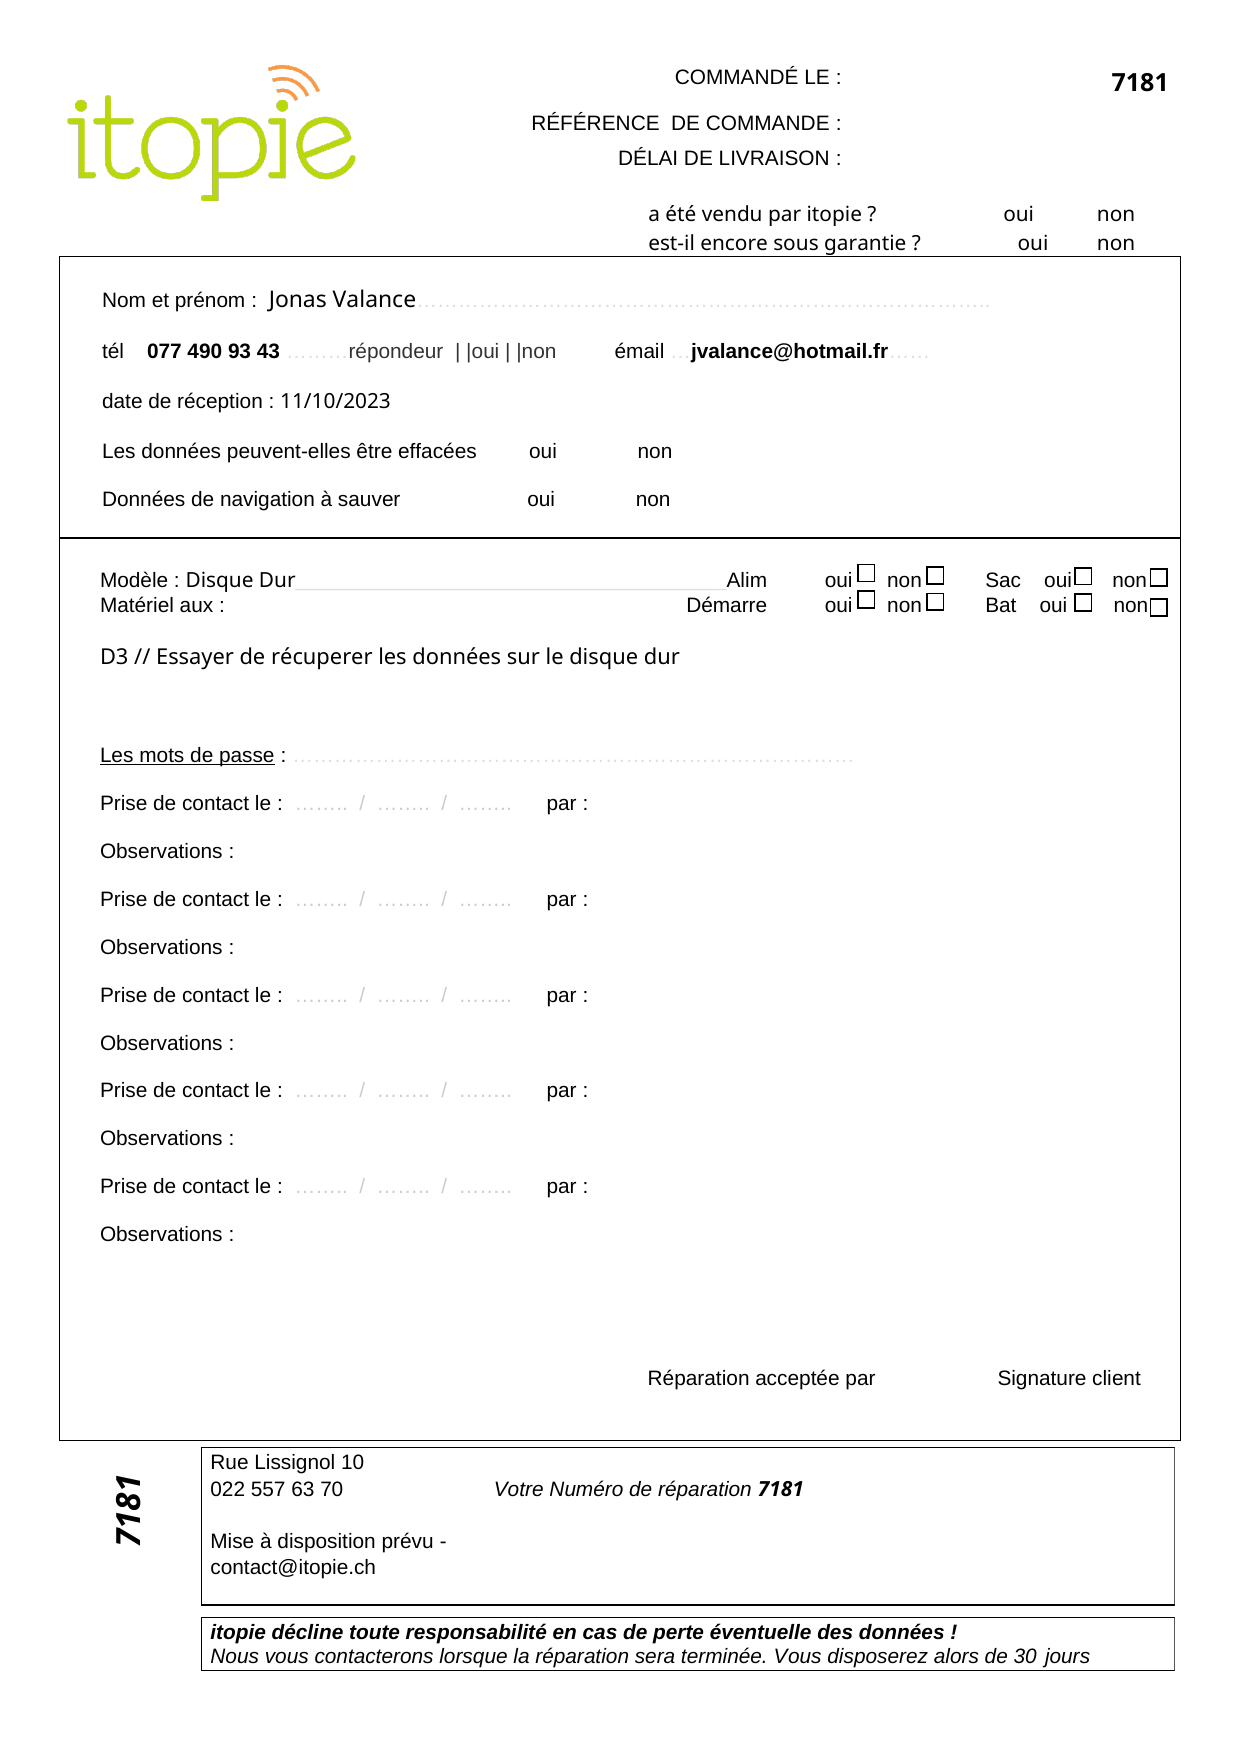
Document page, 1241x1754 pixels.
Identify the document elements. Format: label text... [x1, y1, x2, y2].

table_cell [847, 105, 1180, 140]
text Matériel aux : Démarre oui non Bat oui non [60, 590, 1180, 617]
table_header COMMANDÉ LE : [490, 59, 847, 104]
text Modèle : Disque Dur Alim oui non Sac oui non [60, 562, 856, 590]
text Modèle : Disque Dur Alim oui non Sac oui non [879, 562, 925, 590]
table_cell RÉFÉRENCE DE COMMANDE : [490, 105, 847, 140]
text Observations : [60, 1219, 1180, 1246]
text Les mots de passe : ……………………………………………………………………… [60, 740, 1180, 767]
table_cell itopie décline toute responsabilité en cas de perte éventuelle des données ! Nous vous contacterons lorsque la réparation sera terminée. Vous disposerez alors de 30 jours [195, 1611, 1180, 1677]
text D3 // Essayer de récuperer les données sur le disque dur [60, 638, 1180, 671]
table_header 7181 [59, 1441, 195, 1677]
text Observations : [60, 1027, 1180, 1054]
text Réparation acceptée par Signature client [60, 1363, 1180, 1390]
table_header Rue Lissignol 10 022 557 63 70 Votre Numéro de réparation 7181 Mise à disposition prévu - contact@itopie.ch [195, 1441, 1180, 1611]
table_cell DÉLAI DE LIVRAISON : [490, 140, 847, 175]
text Prise de contact le : …….. / …….. / …….. par : [60, 883, 1180, 911]
text Données de navigation à sauver oui non [60, 484, 1180, 511]
text Les données peuvent-elles être effacées oui non [60, 436, 1180, 463]
text Observations : [60, 931, 1180, 958]
text Prise de contact le : …….. / …….. / …….. par : [60, 1075, 1180, 1102]
text Prise de contact le : …….. / …….. / …….. par : [60, 979, 1180, 1006]
table_header 7181 [847, 59, 1180, 104]
table_cell [847, 140, 1180, 175]
text Observations : [60, 836, 1180, 863]
text est-il encore sous garantie ? oui non [59, 228, 1181, 256]
text date de réception : 11/10/2023 [60, 383, 1180, 415]
text Prise de contact le : …….. / …….. / …….. par : [60, 788, 1180, 815]
picture [67, 65, 356, 201]
text Modèle : Disque Dur Alim oui non Sac oui non [948, 562, 1180, 590]
text Nom et prénom : Jonas Valance……………………………………………………………………….. [60, 280, 1180, 314]
text tél 077 490 93 43 ………répondeur | |oui | |non émail …jvalance@hotmail.fr…… [60, 335, 1180, 362]
text Observations : [60, 1123, 1180, 1150]
text a été vendu par itopie ? oui non [59, 199, 1181, 228]
text Prise de contact le : …….. / …….. / …….. par : [60, 1171, 1180, 1198]
